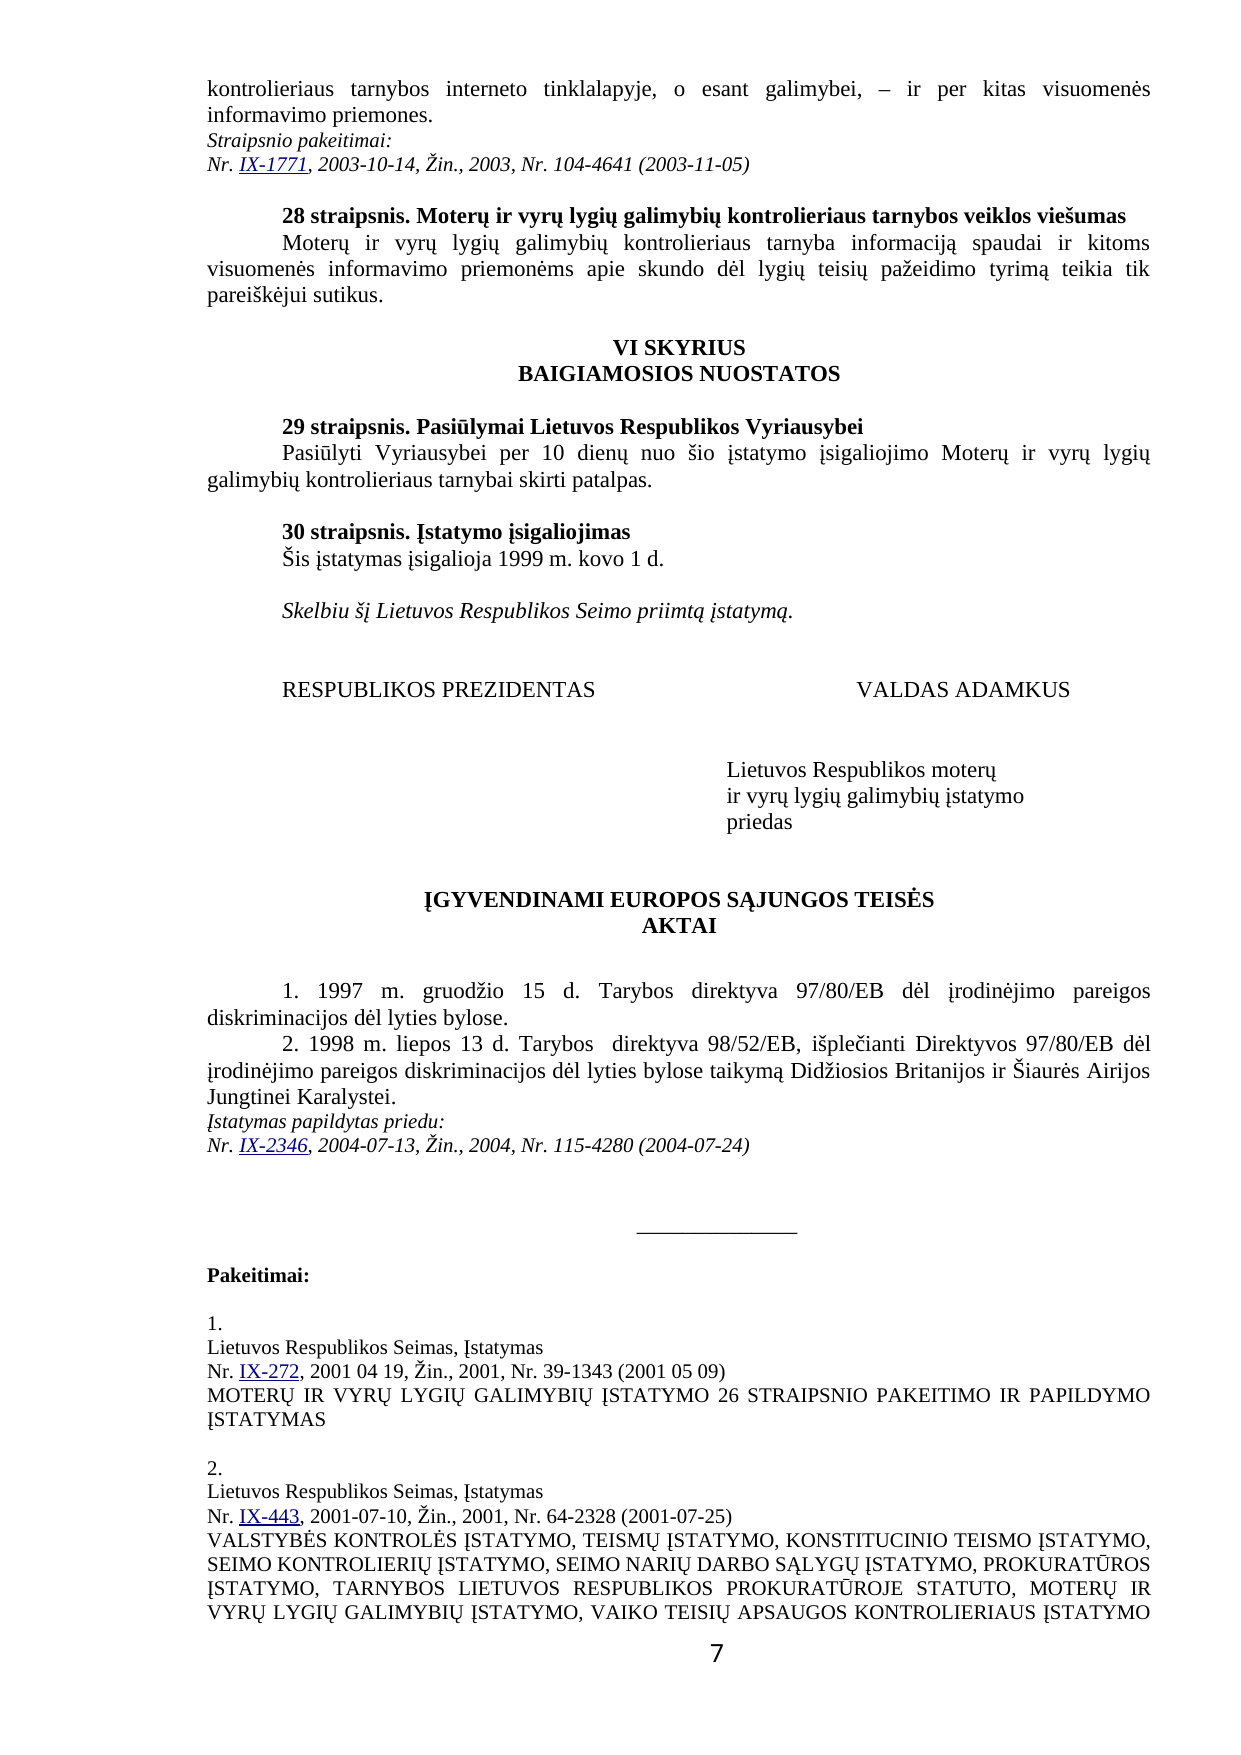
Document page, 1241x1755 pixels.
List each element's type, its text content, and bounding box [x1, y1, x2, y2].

text 2. [207, 1455, 1152, 1479]
text 29 straipsnis. Pasiūlymai Lietuvos Respublikos Vyriausybei [207, 413, 1152, 439]
text 1. [207, 1311, 1152, 1335]
text Lietuvos Respublikos Seimas, Įstatymas [207, 1479, 1152, 1503]
text Šis įstatymas įsigalioja 1999 m. kovo 1 d. [207, 545, 1152, 571]
text Straipsnio pakeitimai: [207, 128, 1152, 152]
text 30 straipsnis. Įstatymo įsigaliojimas [207, 518, 1152, 545]
text MOTERŲ IR VYRŲ LYGIŲ GALIMYBIŲ ĮSTATYMO 26 STRAIPSNIO PAKEITIMO IR PAPILDYMO ĮSTATYMAS [207, 1383, 1152, 1431]
text Įstatymas papildytas priedu: [207, 1109, 1152, 1133]
text Nr. IX-1771, 2003-10-14, Žin., 2003, Nr. 104-4641 (2003-11-05) [207, 152, 1152, 176]
text BAIGIAMOSIOS NUOSTATOS [207, 360, 1152, 387]
text VALSTYBĖS KONTROLĖS ĮSTATYMO, TEISMŲ ĮSTATYMO, KONSTITUCINIO TEISMO ĮSTATYMO, SEIMO KONTROLIERIŲ ĮSTATYMO, SEIMO NARIŲ DARBO SĄLYGŲ ĮSTATYMO, PROKURATŪROS ĮSTATYMO, TARNYBOS LIETUVOS RESPUBLIKOS PROKURATŪROJE STATUTO, MOTERŲ IR VYRŲ LYGIŲ GALIMYBIŲ ĮSTATYMO, VAIKO TEISIŲ APSAUGOS KONTROLIERIAUS ĮSTATYMO [207, 1528, 1152, 1624]
text Pasiūlyti Vyriausybei per 10 dienų nuo šio įstatymo įsigaliojimo Moterų ir vyrų lygių galimybių kontrolieriaus tarnybai skirti patalpas. [207, 439, 1152, 492]
text priedas [207, 808, 1152, 835]
text VI SKYRIUS [207, 334, 1152, 360]
text ______________ [207, 1210, 1152, 1237]
text 1. 1997 m. gruodžio 15 d. Tarybos direktyva 97/80/EB dėl įrodinėjimo pareigos diskriminacijos dėl lyties bylose. [207, 978, 1152, 1030]
text Lietuvos Respublikos moterų [207, 756, 1152, 782]
text Nr. IX-2346, 2004-07-13, Žin., 2004, Nr. 115-4280 (2004-07-24) [207, 1133, 1152, 1157]
text Skelbiu šį Lietuvos Respublikos Seimo priimtą įstatymą. [207, 597, 1152, 624]
text RESPUBLIKOS PREZIDENTAS VALDAS ADAMKUS [207, 677, 1152, 703]
text Lietuvos Respublikos Seimas, Įstatymas [207, 1335, 1152, 1359]
text Pakeitimai: [207, 1263, 1152, 1287]
text 2. 1998 m. liepos 13 d. Tarybos direktyva 98/52/EB, išplečianti Direktyvos 97/80/EB dėl įrodinėjimo pareigos diskriminacijos dėl lyties bylose taikymą Didžiosios Britanijos ir Šiaurės Airijos Jungtinei Karalystei. [207, 1030, 1152, 1109]
text Nr. IX-443, 2001-07-10, Žin., 2001, Nr. 64-2328 (2001-07-25) [207, 1503, 1152, 1528]
text 28 straipsnis. Moterų ir vyrų lygių galimybių kontrolieriaus tarnybos veiklos viešumas [282, 202, 1152, 228]
text Nr. IX-272, 2001 04 19, Žin., 2001, Nr. 39-1343 (2001 05 09) [207, 1359, 1152, 1383]
text Moterų ir vyrų lygių galimybių kontrolieriaus tarnyba informaciją spaudai ir kitoms visuomenės informavimo priemonėms apie skundo dėl lygių teisių pažeidimo tyrimą teikia tik pareiškėjui sutikus. [207, 228, 1152, 308]
text ir vyrų lygių galimybių įstatymo [207, 782, 1152, 808]
subtitle Įgyvendinami Europos Sąjungos teisės aktai [384, 886, 974, 939]
text kontrolieriaus tarnybos interneto tinklalapyje, o esant galimybei, – ir per kitas visuomenės informavimo priemones. [207, 75, 1152, 128]
